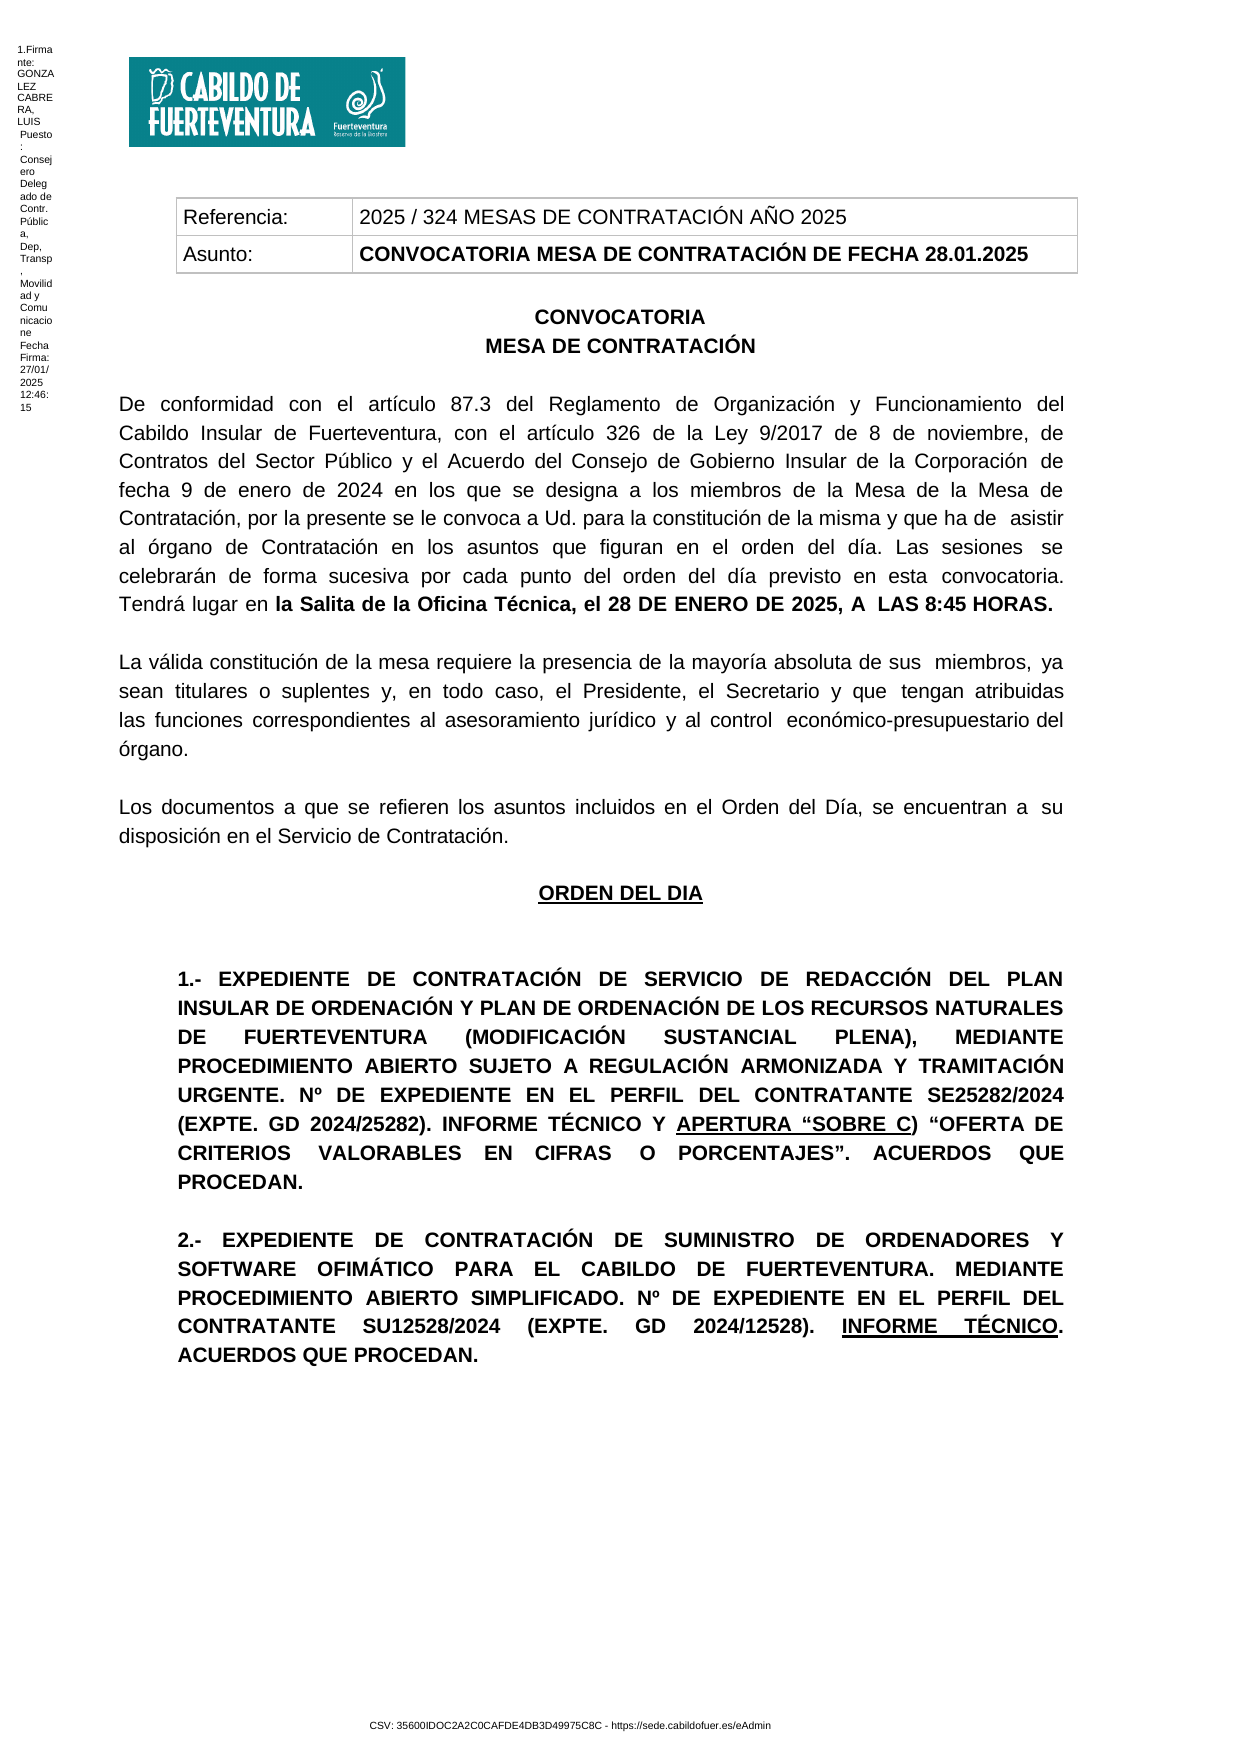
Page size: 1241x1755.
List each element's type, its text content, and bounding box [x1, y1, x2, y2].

subtitle ORDEN DEL DIA [119, 881, 1123, 905]
text 2.- EXPEDIENTE DE CONTRATACIÓN DE SUMINISTRO DE ORDENADORES Y SOFTWARE OFIMÁTICO PARA EL CABILDO DE FUERTEVENTURA. MEDIANTE PROCEDIMIENTO ABIERTO SIMPLIFICADO. Nº DE EXPEDIENTE EN EL PERFIL DEL CONTRATANTE SU12528/2024 (EXPTE. GD 2024/12528). INFORME TÉCNICO. ACUERDOS QUE PROCEDAN. [177, 1227, 1064, 1367]
table_cell Asunto: [177, 236, 352, 272]
table_cell CONVOCATORIA MESA DE CONTRATACIÓN DE FECHA 28.01.2025 [353, 236, 1077, 272]
text 1.Firmante: GONZALEZ CABRERA, LUIS [17, 44, 54, 128]
table_header 2025 / 324 MESAS DE CONTRATACIÓN AÑO 2025 [353, 199, 1077, 234]
text La válida constitución de la mesa requiere la presencia de la mayoría absoluta de sus miembros, ya sean titulares o suplentes y, en todo caso, el Presidente, el Secretario y que tengan atribuidas las funciones correspondientes al asesoramiento jurídico y al control económico-presupuestario del órgano. [119, 650, 1064, 761]
table_header Referencia: [177, 199, 352, 234]
subtitle CONVOCATORIA MESA DE CONTRATACIÓN [485, 305, 756, 358]
text De conformidad con el artículo 87.3 del Reglamento de Organización y Funcionamiento del Cabildo Insular de Fuerteventura, con el artículo 326 de la Ley 9/2017 de 8 de noviembre, de Contratos del Sector Público y el Acuerdo del Consejo de Gobierno Insular de la Corporación de fecha 9 de enero de 2024 en los que se designa a los miembros de la Mesa de la Mesa de Contratación, por la presente se le convoca a Ud. para la constitución de la misma y que ha de asistir al órgano de Contratación en los asuntos que figuran en el orden del día. Las sesiones se celebrarán de forma sucesiva por cada punto del orden del día previsto en esta convocatoria. Tendrá lugar en la Salita de la Oficina Técnica, el 28 DE ENERO DE 2025, A LAS 8:45 HORAS. [119, 392, 1064, 616]
text Los documentos a que se refieren los asuntos incluidos en el Orden del Día, se encuentran a su disposición en el Servicio de Contratación. [119, 794, 1064, 847]
text Puesto: Consejero Delegado de Contr. Pública, Dep, Transp, Movilidad y Comunicacione Fecha Firma: 27/01/2025 12:46:15 [20, 128, 53, 413]
text 1.- EXPEDIENTE DE CONTRATACIÓN DE SERVICIO DE REDACCIÓN DEL PLAN INSULAR DE ORDENACIÓN Y PLAN DE ORDENACIÓN DE LOS RECURSOS NATURALES DE FUERTEVENTURA (MODIFICACIÓN SUSTANCIAL PLENA), MEDIANTE PROCEDIMIENTO ABIERTO SUJETO A REGULACIÓN ARMONIZADA Y TRAMITACIÓN URGENTE. Nº DE EXPEDIENTE EN EL PERFIL DEL CONTRATANTE SE25282/2024 (EXPTE. GD 2024/25282). INFORME TÉCNICO Y APERTURA “SOBRE C) “OFERTA DE CRITERIOS VALORABLES EN CIFRAS O PORCENTAJES”. ACUERDOS QUE PROCEDAN. [177, 967, 1064, 1194]
